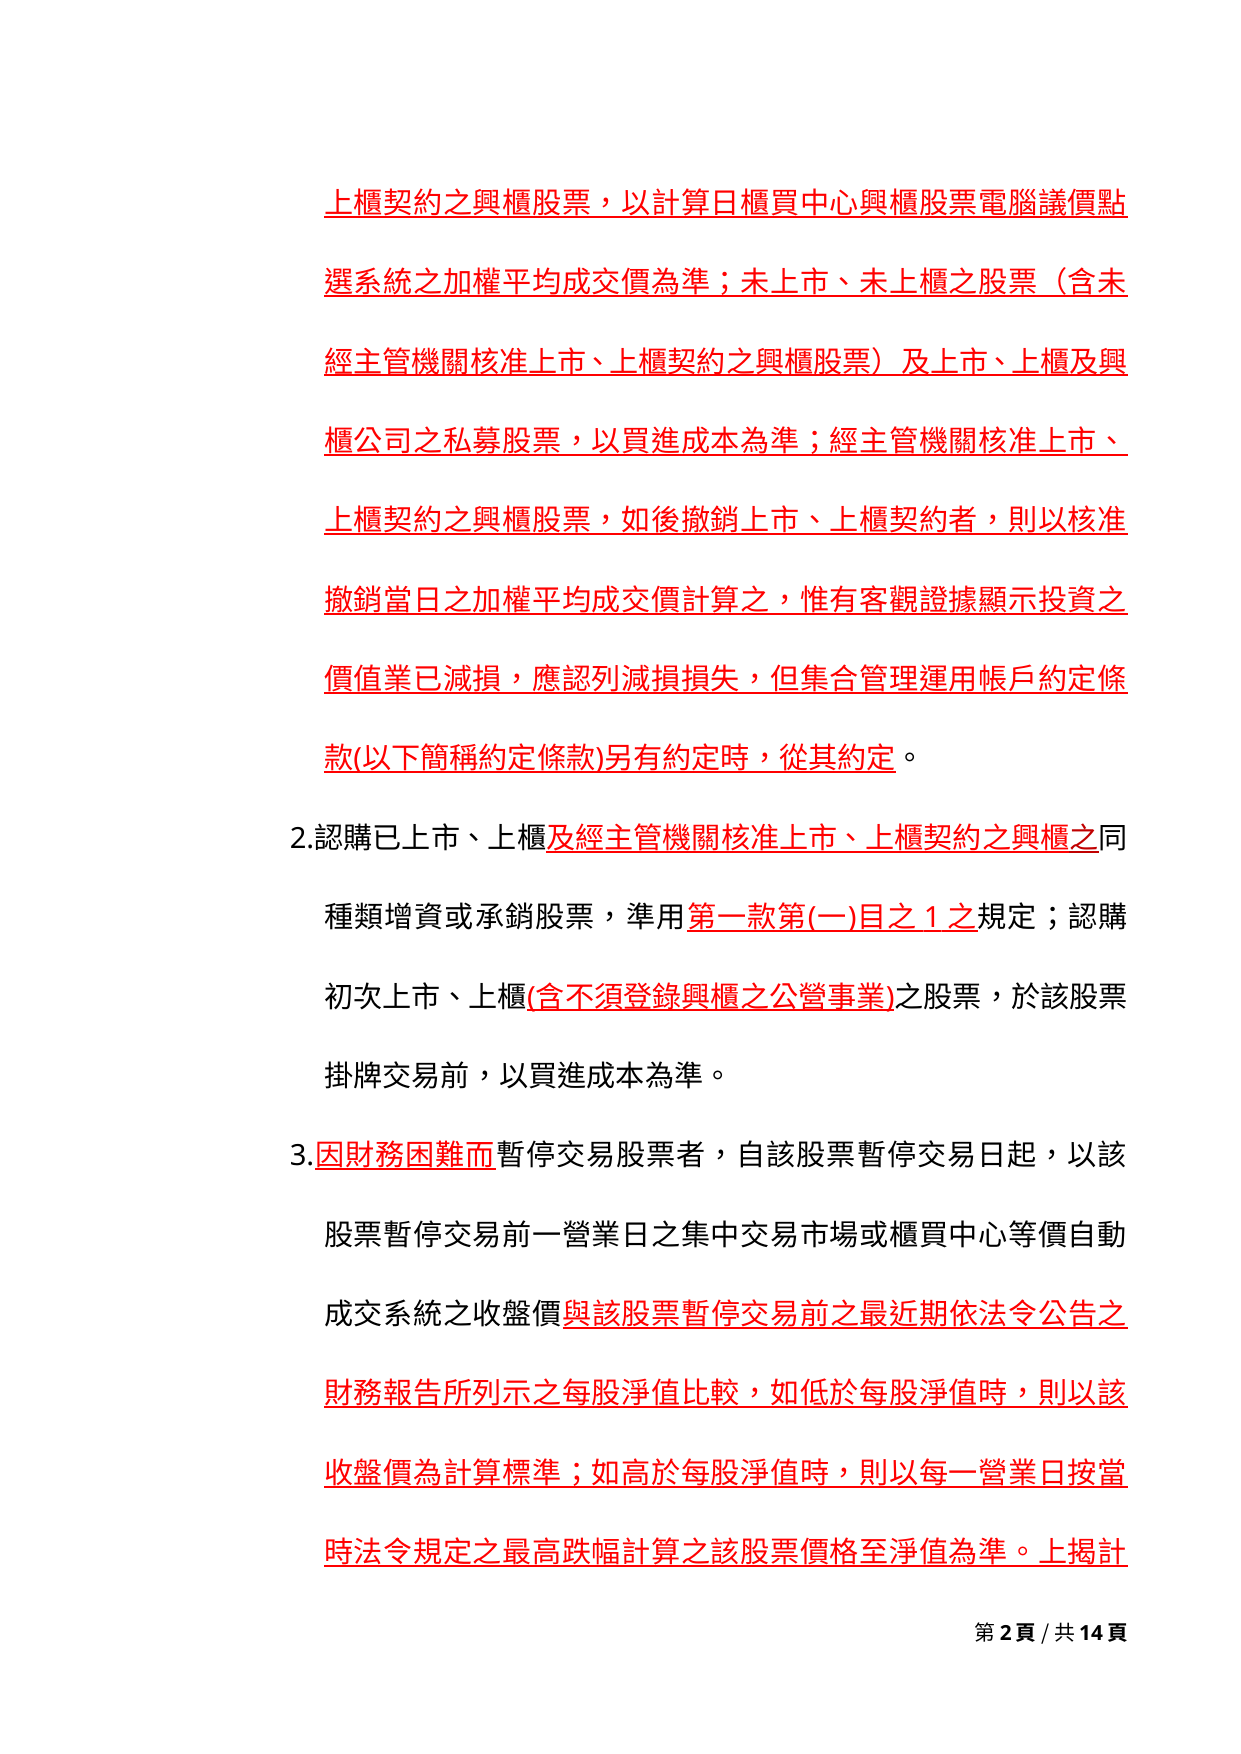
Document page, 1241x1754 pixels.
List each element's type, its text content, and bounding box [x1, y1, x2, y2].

text 1.上市者，以計算日集中交易市場之收盤價格為準；上櫃者，以計算日財團法人中華民國證券櫃檯買賣中心（以下簡稱櫃買中心）等價自動成交系統之收盤價格為準；經主管機關核准上市、上櫃契約之興櫃股票，以計算日櫃買中心興櫃股票電腦議價點選系統之加權平均成交價為準；未上市、未上櫃之股票（含未經主管機關核准上市、上櫃契約之興櫃股票）及上市、上櫃及興櫃公司之私募股票，以買進成本為準；經主管機關核准上市、上櫃契約之興櫃股票，如後撤銷上市、上櫃契約者，則以核准撤銷當日之加權平均成交價計算之，惟有客觀證據顯示投資之價值業已減損，應認列減損損失，但集合管理運用帳戶約定條款(以下簡稱約定條款)另有約定時，從其約定。 [289, 161, 1128, 796]
text 3.因財務困難而暫停交易股票者，自該股票暫停交易日起，以該股票暫停交易前一營業日之集中交易市場或櫃買中心等價自動成交系統之收盤價與該股票暫停交易前之最近期依法令公告之財務報告所列示之每股淨值比較，如低於每股淨值時，則以該收盤價為計算標準；如高於每股淨值時，則以每一營業日按當時法令規定之最高跌幅計算之該股票價格至淨值為準。上揭計算之價格於該股票發行公司於暫停交易開始日後依法令公告最新之財務報告所列示之每股淨值時，一次調整至最新之財務報告所列示之每股淨值，惟以暫停交易前一營業日收盤價為上限。惟最新財務報告經會計師出具為非標準式核閱報告時，則採最新二期依法令公告財務報告所分別列示之每股淨值之較低者為準。 [289, 1113, 1128, 1590]
text 2.認購已上市、上櫃及經主管機關核准上市、上櫃契約之興櫃之同種類增資或承銷股票，準用第一款第(一)目之1之規定；認購初次上市、上櫃(含不須登錄興櫃之公營事業)之股票，於該股票掛牌交易前，以買進成本為準。 [289, 796, 1128, 1113]
